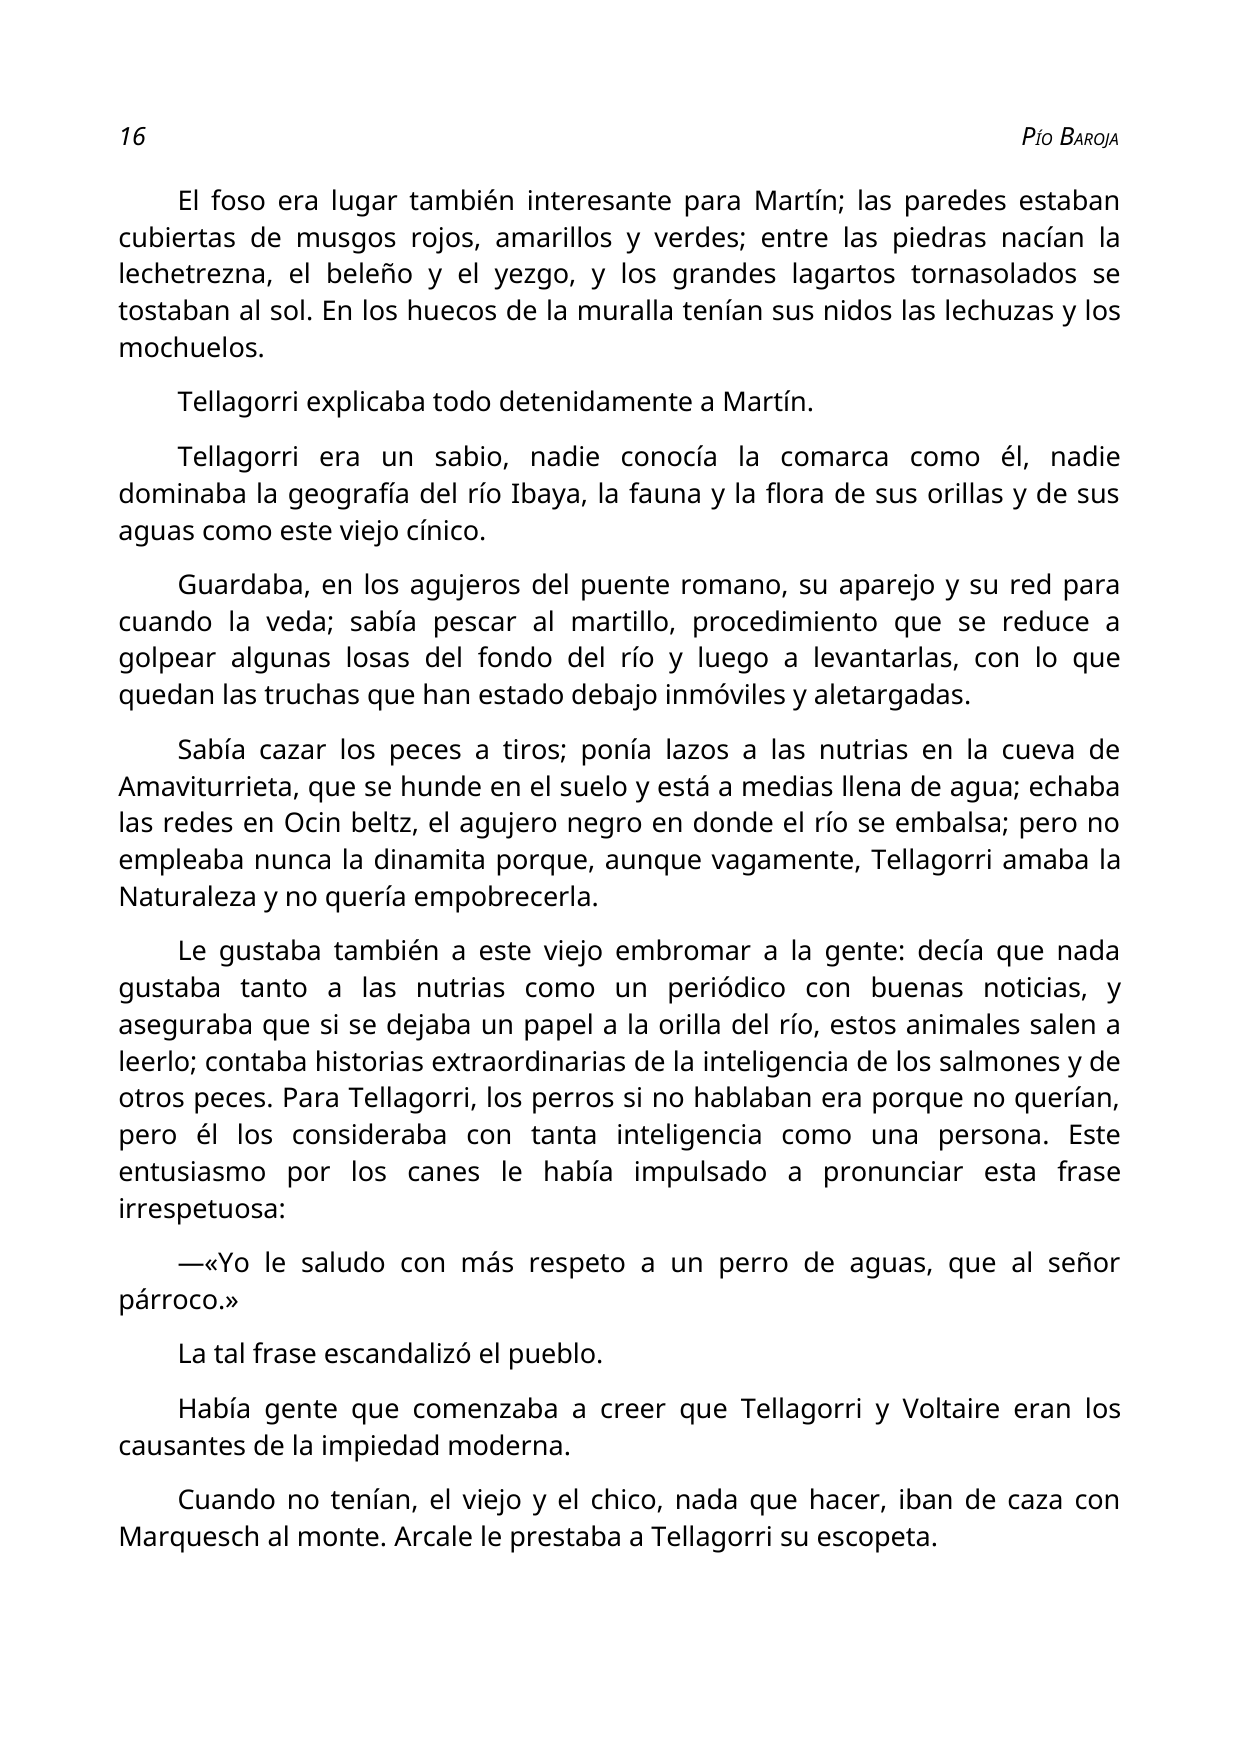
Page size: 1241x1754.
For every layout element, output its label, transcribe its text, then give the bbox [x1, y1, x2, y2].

text Cuando no tenían, el viejo y el chico, nada que hacer, iban de caza con Marquesch al monte. Arcale le prestaba a Tellagorri su escopeta. [118, 1481, 1122, 1554]
text Le gustaba también a este viejo embromar a la gente: decía que nada gustaba tanto a las nutrias como un periódico con buenas noticias, y aseguraba que si se dejaba un papel a la orilla del río, estos animales salen a leerlo; contaba historias extraordinarias de la inteligencia de los salmones y de otros peces. Para Tellagorri, los perros si no hablaban era porque no querían, pero él los consideraba con tanta inteligencia como una persona. Este entusiasmo por los canes le había impulsado a pronunciar esta frase irrespetuosa: [118, 932, 1122, 1226]
text Había gente que comenzaba a creer que Tellagorri y Voltaire eran los causantes de la impiedad moderna. [118, 1389, 1122, 1463]
text Tellagorri explicaba todo detenidamente a Martín. [118, 383, 1122, 420]
text El foso era lugar también interesante para Martín; las paredes estaban cubiertas de musgos rojos, amarillos y verdes; entre las piedras nacían la lechetrezna, el beleño y el yezgo, y los grandes lagartos tornasolados se tostaban al sol. En los huecos de la muralla tenían sus nidos las lechuzas y los mochuelos. [118, 182, 1122, 365]
text Guardaba, en los agujeros del puente romano, su aparejo y su red para cuando la veda; sabía pescar al martillo, procedimiento que se reduce a golpear algunas losas del fondo del río y luego a levantarlas, con lo que quedan las truchas que han estado debajo inmóviles y aletargadas. [118, 566, 1122, 713]
text Sabía cazar los peces a tiros; ponía lazos a las nutrias en la cueva de Amaviturrieta, que se hunde en el suelo y está a medias llena de agua; echaba las redes en Ocin beltz, el agujero negro en donde el río se embalsa; pero no empleaba nunca la dinamita porque, aunque vagamente, Tellagorri amaba la Naturaleza y no quería empobrecerla. [118, 730, 1122, 914]
text —«Yo le saludo con más respeto a un perro de aguas, que al señor párroco.» [118, 1244, 1122, 1317]
text La tal frase escandalizó el pueblo. [118, 1335, 1122, 1372]
text Tellagorri era un sabio, nadie conocía la comarca como él, nadie dominaba la geografía del río Ibaya, la fauna y la flora de sus orillas y de sus aguas como este viejo cínico. [118, 438, 1122, 548]
